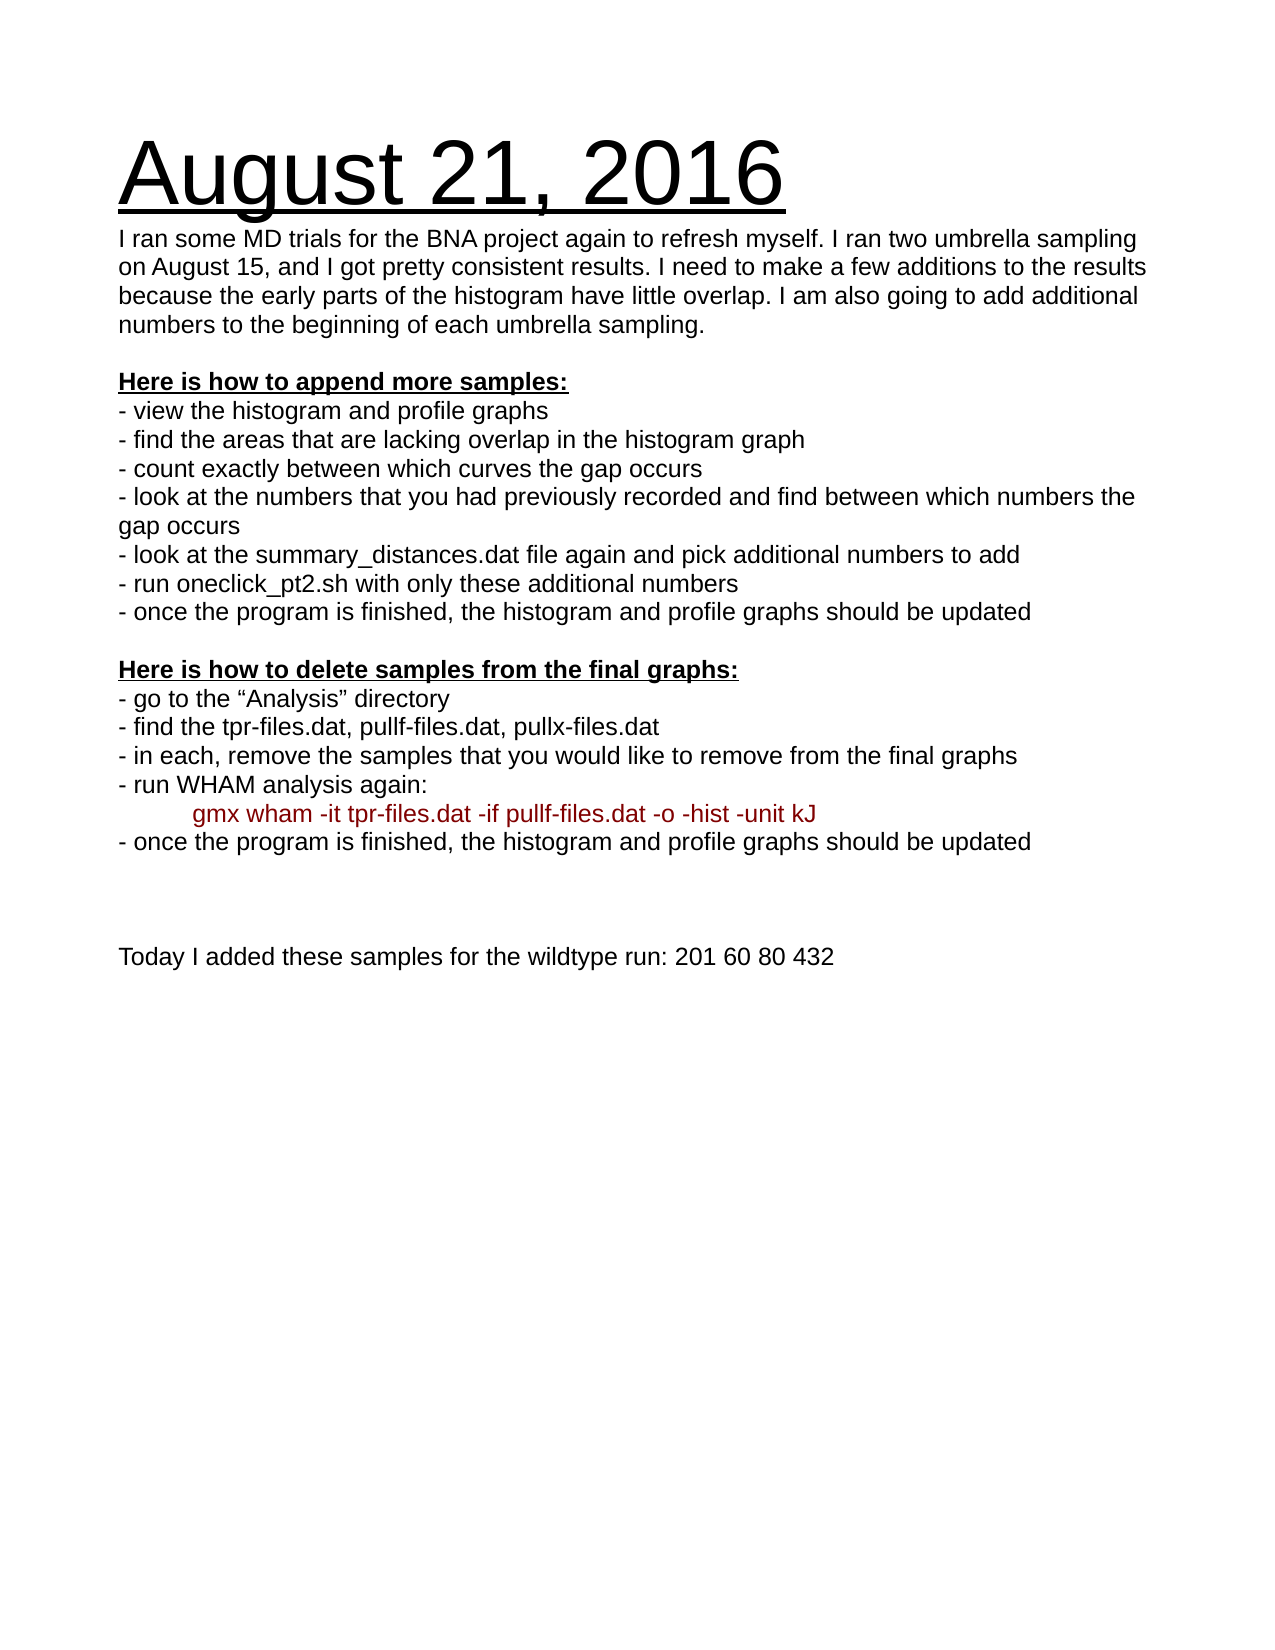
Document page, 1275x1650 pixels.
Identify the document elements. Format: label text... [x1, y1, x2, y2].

text - find the areas that are lacking overlap in the histogram graph [118, 425, 1157, 453]
text Here is how to append more samples: [118, 367, 1157, 396]
text - go to the “Analysis” directory [118, 683, 1157, 712]
text - once the program is finished, the histogram and profile graphs should be updated [118, 827, 1157, 856]
text - run WHAM analysis again: [118, 770, 1157, 798]
text gmx wham -it tpr-files.dat -if pullf-files.dat -o -hist -unit kJ [118, 798, 1157, 827]
text - run oneclick_pt2.sh with only these additional numbers [118, 568, 1157, 597]
text I ran some MD trials for the BNA project again to refresh myself. I ran two umbrella sampling on August 15, and I got pretty consistent results. I need to make a few additions to the results because the early parts of the histogram have little overlap. I am also going to add additional numbers to the beginning of each umbrella sampling. [118, 223, 1157, 338]
text - count exactly between which curves the gap occurs [118, 453, 1157, 482]
text - once the program is finished, the histogram and profile graphs should be updated [118, 597, 1157, 626]
text - find the tpr-files.dat, pullf-files.dat, pullx-files.dat [118, 712, 1157, 741]
text - view the histogram and profile graphs [118, 396, 1157, 425]
text Here is how to delete samples from the final graphs: [118, 655, 1157, 683]
text Today I added these samples for the wildtype run: 201 60 80 432 [118, 942, 1157, 971]
text - in each, remove the samples that you would like to remove from the final graphs [118, 741, 1157, 770]
text August 21, 2016 [118, 118, 1157, 223]
text - look at the summary_distances.dat file again and pick additional numbers to add [118, 540, 1157, 568]
text - look at the numbers that you had previously recorded and find between which numbers the gap occurs [118, 482, 1157, 540]
